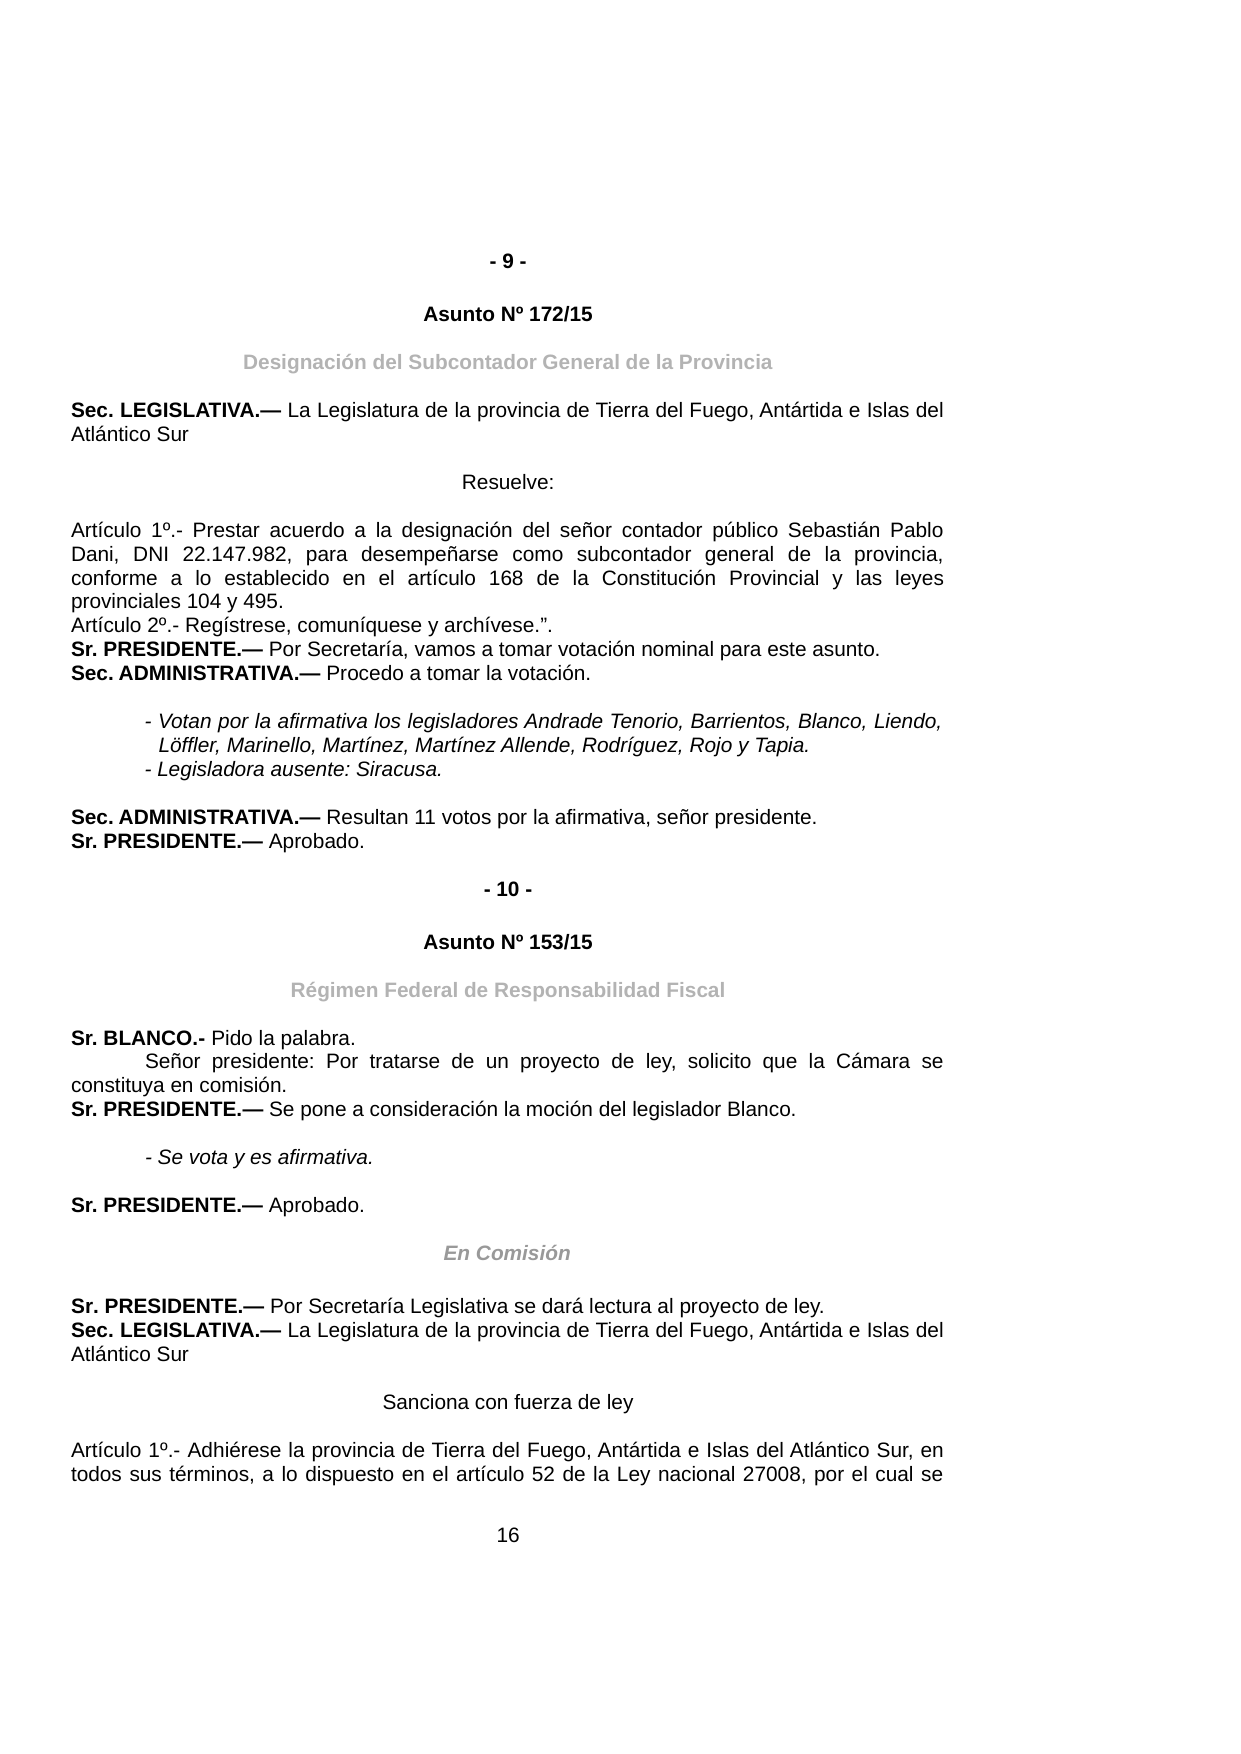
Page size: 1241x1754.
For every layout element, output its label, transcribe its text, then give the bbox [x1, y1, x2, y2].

text Sr. PRESIDENTE.— Por Secretaría Legislativa se dará lectura al proyecto de ley. [71, 1294, 945, 1318]
text Artículo 2º.- Regístrese, comuníquese y archívese.”. [71, 613, 945, 637]
list - 9 - [71, 249, 945, 273]
text En Comisión [71, 1241, 945, 1265]
text - Legisladora ausente: Siracusa. [144, 757, 945, 781]
text Artículo 1º.- Adhiérese la provincia de Tierra del Fuego, Antártida e Islas del Atlántico Sur, en todos sus términos, a lo dispuesto en el artículo 52 de la Ley nacional 27008, por el cual se [71, 1437, 945, 1485]
text Sec. ADMINISTRATIVA.— Procedo a tomar la votación. [71, 661, 945, 685]
text Designación del Subcontador General de la Provincia [71, 350, 945, 374]
text Sr. PRESIDENTE.— Se pone a consideración la moción del legislador Blanco. [71, 1097, 945, 1121]
text Sr. PRESIDENTE.— Aprobado. [71, 1193, 945, 1217]
text Sr. BLANCO.- Pido la palabra. [71, 1025, 945, 1049]
text - Se vota y es afirmativa. [71, 1145, 945, 1169]
text Señor presidente: Por tratarse de un proyecto de ley, solicito que la Cámara se constituya en comisión. [71, 1049, 945, 1097]
text - 10 - [71, 877, 945, 901]
text Sr. PRESIDENTE.— Por Secretaría, vamos a tomar votación nominal para este asunto. [71, 637, 945, 661]
text Resuelve: [71, 469, 945, 493]
text Régimen Federal de Responsabilidad Fiscal [71, 977, 945, 1001]
text Artículo 1º.- Prestar acuerdo a la designación del señor contador público Sebastián Pablo Dani, DNI 22.147.982, para desempeñarse como subcontador general de la provincia, conforme a lo establecido en el artículo 168 de la Constitución Provincial y las leyes provinciales 104 y 495. [71, 517, 945, 613]
text Sec. LEGISLATIVA.— La Legislatura de la provincia de Tierra del Fuego, Antártida e Islas del Atlántico Sur [71, 398, 945, 446]
text Asunto Nº 172/15 [71, 302, 945, 326]
text Sec. ADMINISTRATIVA.— Resultan 11 votos por la afirmativa, señor presidente. [71, 805, 945, 829]
text Sanciona con fuerza de ley [71, 1389, 945, 1413]
text Asunto Nº 153/15 [71, 929, 945, 953]
text Sr. PRESIDENTE.— Aprobado. [71, 829, 945, 853]
text - Votan por la afirmativa los legisladores Andrade Tenorio, Barrientos, Blanco, Liendo, Löffler, Marinello, Martínez, Martínez Allende, Rodríguez, Rojo y Tapia. [144, 709, 945, 757]
text Sec. LEGISLATIVA.— La Legislatura de la provincia de Tierra del Fuego, Antártida e Islas del Atlántico Sur [71, 1318, 945, 1366]
